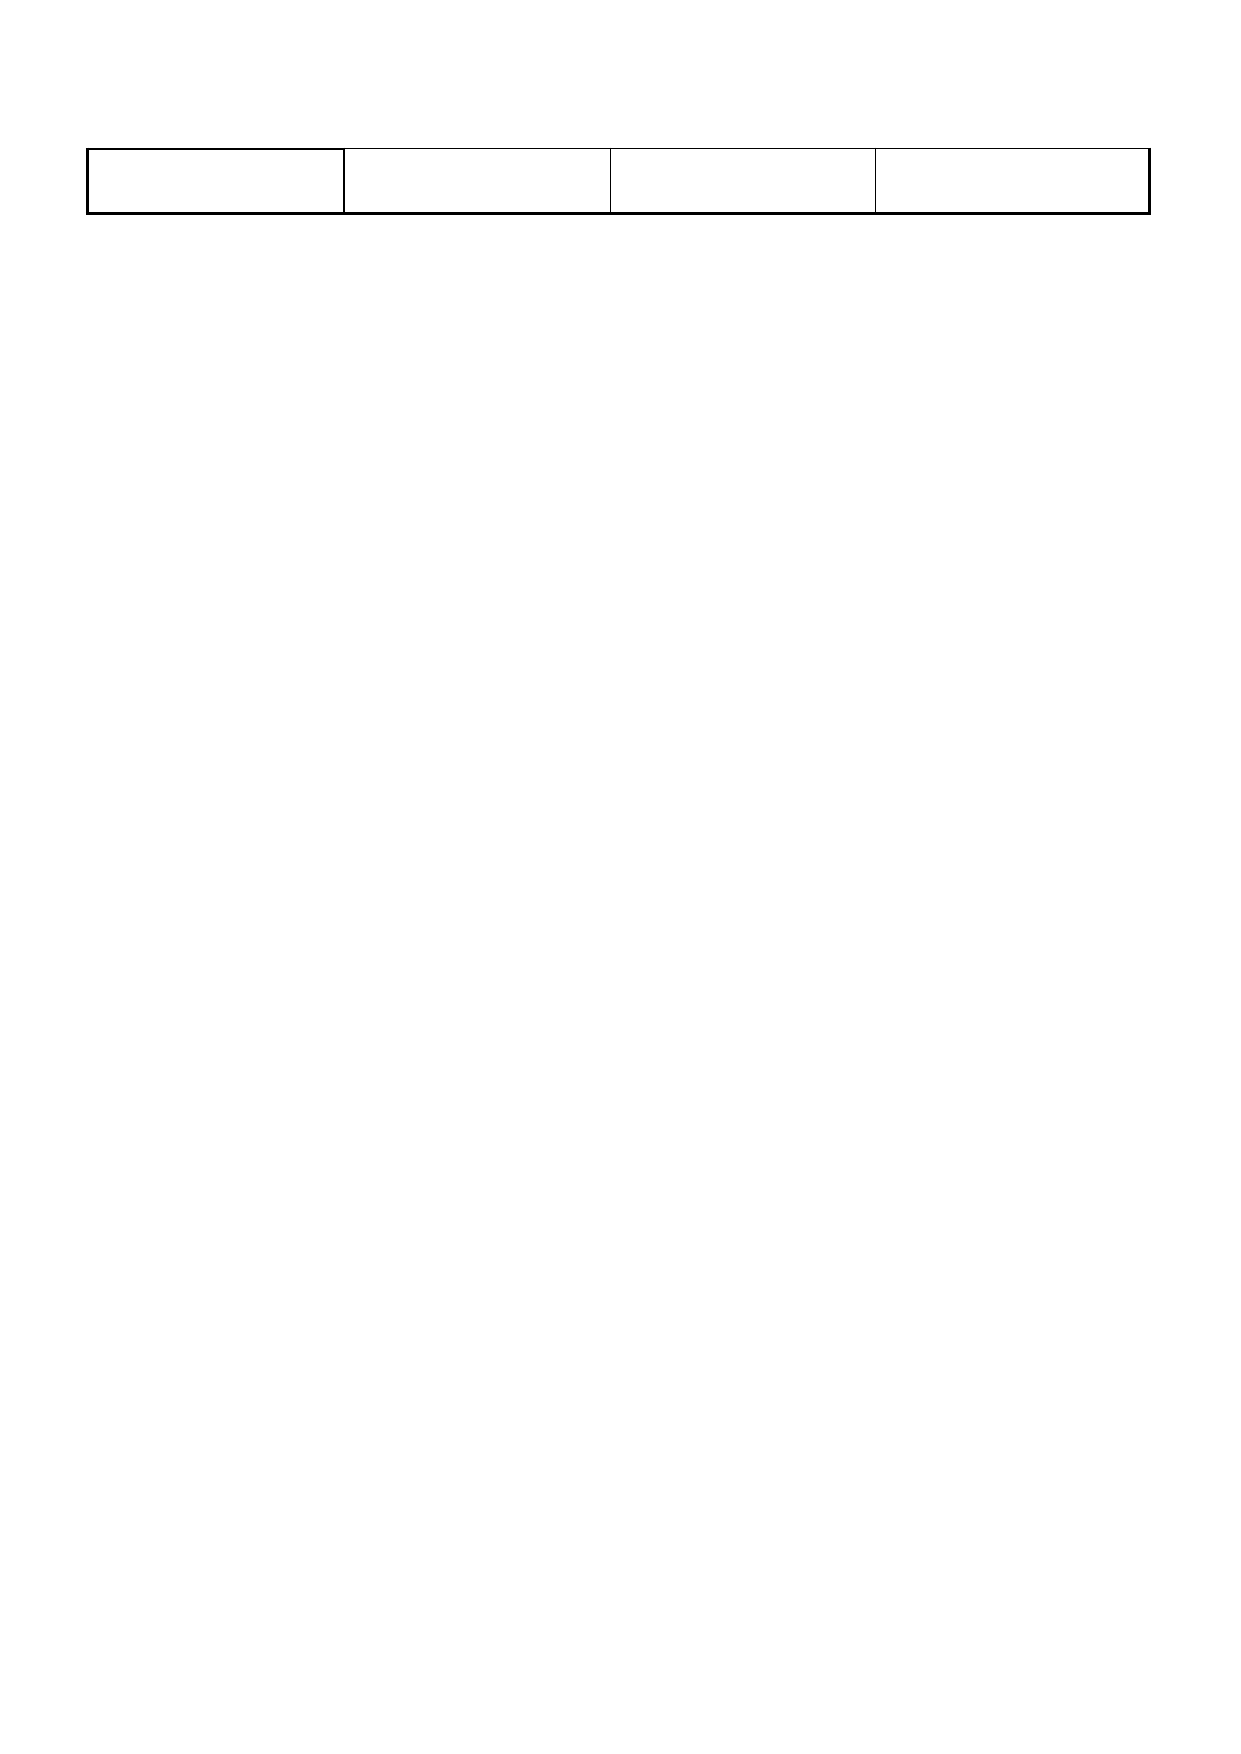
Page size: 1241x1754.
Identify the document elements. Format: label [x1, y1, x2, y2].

table_cell [89, 150, 343, 212]
table_cell [345, 149, 610, 212]
table_cell [611, 149, 875, 212]
table_cell [876, 149, 1148, 212]
